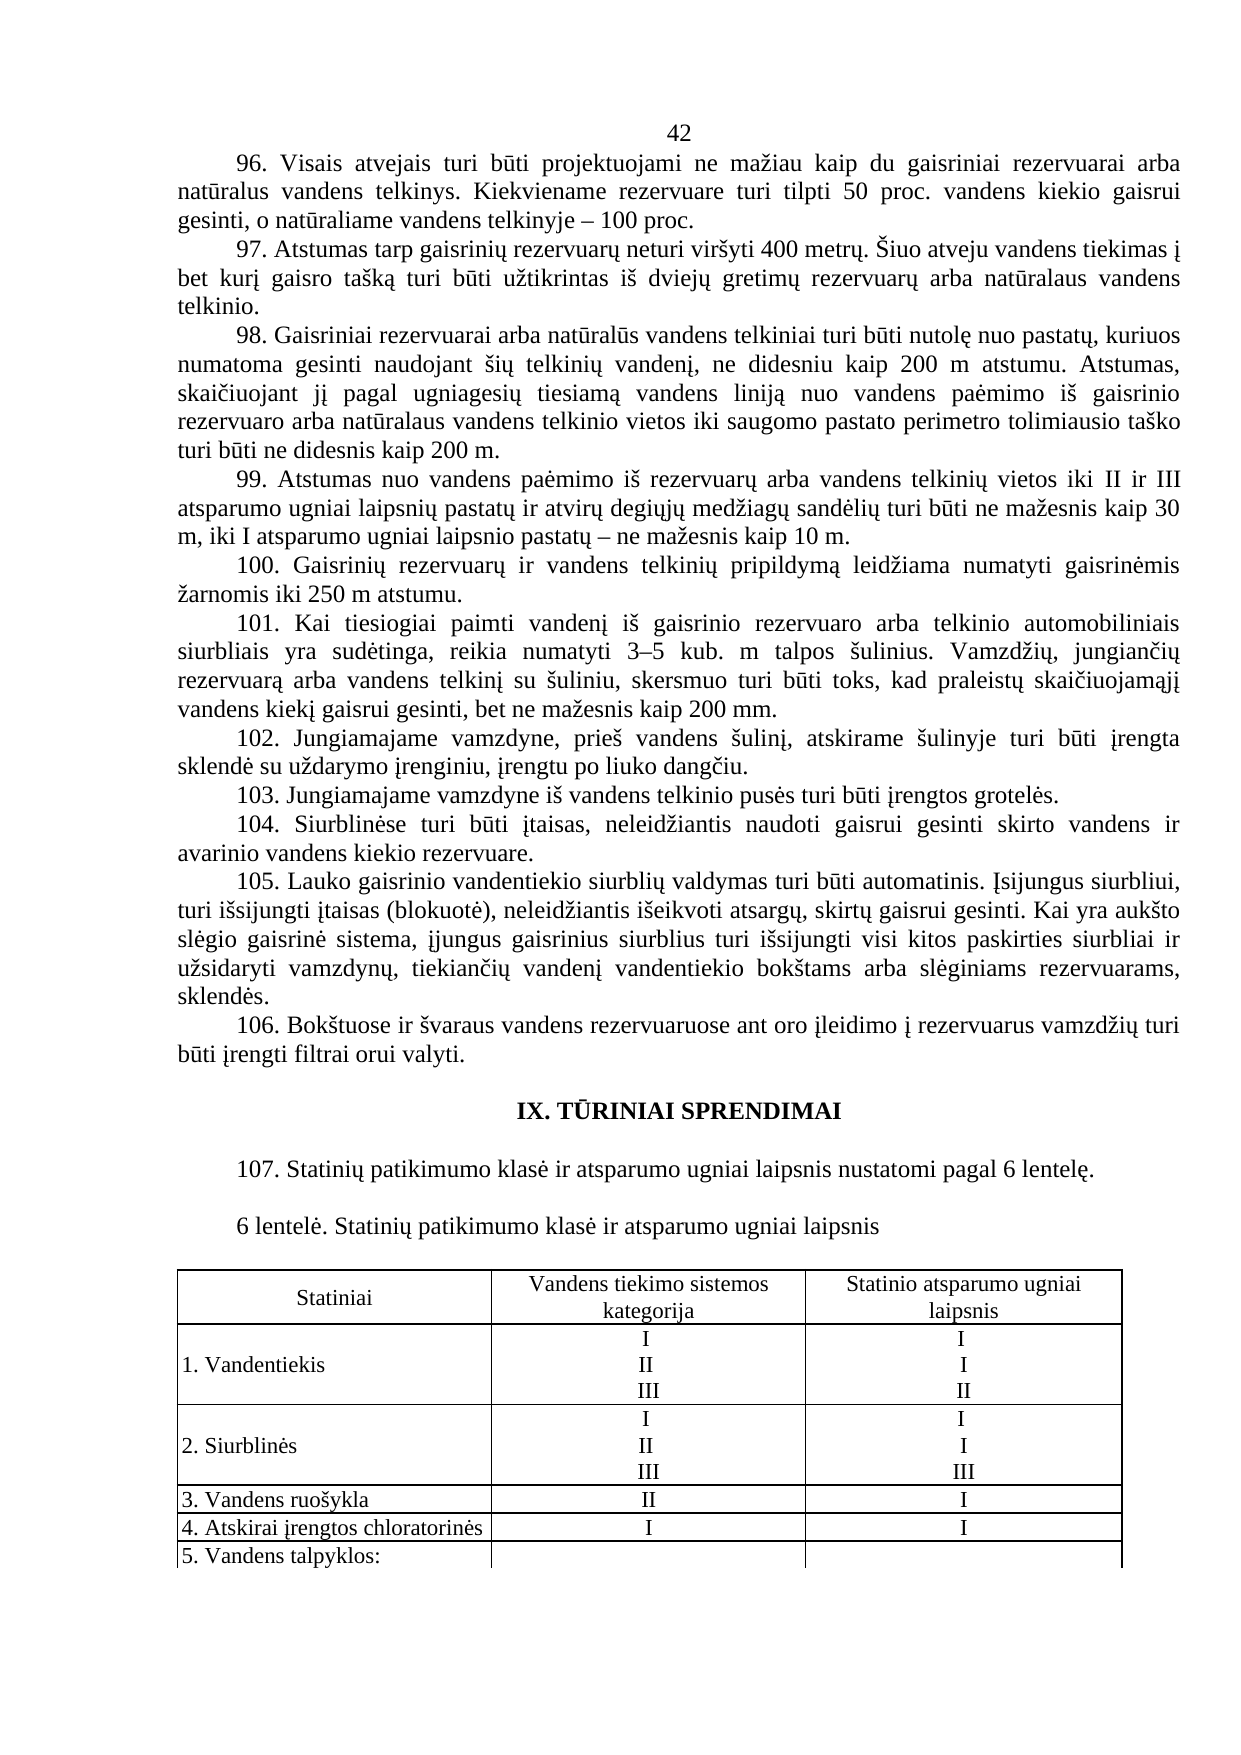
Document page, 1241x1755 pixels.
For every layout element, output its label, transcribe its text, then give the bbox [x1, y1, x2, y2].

table_cell 4. Atskirai įrengtos chloratorinės [178, 1514, 491, 1540]
table_cell I I III [806, 1405, 1121, 1484]
table_cell I II III [492, 1325, 805, 1404]
text IX. TŪRINIAI SPRENDIMAI [177, 1096, 1181, 1125]
text 107. Statinių patikimumo klasė ir atsparumo ugniai laipsnis nustatomi pagal 6 lentelę. [177, 1154, 1181, 1183]
text 100. Gaisrinių rezervuarų ir vandens telkinių pripildymą leidžiama numatyti gaisrinėmis žarnomis iki 250 m atstumu. [177, 550, 1181, 608]
table_cell I [492, 1514, 805, 1540]
table_cell 5. Vandens talpyklos: [178, 1542, 491, 1568]
table_cell I I II [806, 1325, 1121, 1404]
text 105. Lauko gaisrinio vandentiekio siurblių valdymas turi būti automatinis. Įsijungus siurbliui, turi išsijungti įtaisas (blokuotė), neleidžiantis išeikvoti atsargų, skirtų gaisrui gesinti. Kai yra aukšto slėgio gaisrinė sistema, įjungus gaisrinius siurblius turi išsijungti visi kitos paskirties siurbliai ir užsidaryti vamzdynų, tiekiančių vandenį vandentiekio bokštams arba slėginiams rezervuarams, sklendės. [177, 866, 1181, 1010]
text 98. Gaisriniai rezervuarai arba natūralūs vandens telkiniai turi būti nutolę nuo pastatų, kuriuos numatoma gesinti naudojant šių telkinių vandenį, ne didesniu kaip 200 m atstumu. Atstumas, skaičiuojant jį pagal ugniagesių tiesiamą vandens liniją nuo vandens paėmimo iš gaisrinio rezervuaro arba natūralaus vandens telkinio vietos iki saugomo pastato perimetro tolimiausio taško turi būti ne didesnis kaip 200 m. [177, 320, 1181, 464]
text 101. Kai tiesiogiai paimti vandenį iš gaisrinio rezervuaro arba telkinio automobiliniais siurbliais yra sudėtinga, reikia numatyti 3–5 kub. m talpos šulinius. Vamzdžių, jungiančių rezervuarą arba vandens telkinį su šuliniu, skersmuo turi būti toks, kad praleistų skaičiuojamąjį vandens kiekį gaisrui gesinti, bet ne mažesnis kaip 200 mm. [177, 608, 1181, 723]
table_cell 3. Vandens ruošykla [178, 1486, 491, 1512]
table_header Statinio atsparumo ugniai laipsnis [806, 1271, 1121, 1323]
text 99. Atstumas nuo vandens paėmimo iš rezervuarų arba vandens telkinių vietos iki II ir III atsparumo ugniai laipsnių pastatų ir atvirų degiųjų medžiagų sandėlių turi būti ne mažesnis kaip 30 m, iki I atsparumo ugniai laipsnio pastatų – ne mažesnis kaip 10 m. [177, 464, 1181, 550]
table_cell I [806, 1486, 1121, 1512]
table_cell 1. Vandentiekis [178, 1325, 491, 1404]
text 106. Bokštuose ir švaraus vandens rezervuaruose ant oro įleidimo į rezervuarus vamzdžių turi būti įrengti filtrai orui valyti. [177, 1010, 1181, 1068]
table_cell 2. Siurblinės [178, 1405, 491, 1484]
table_cell II [492, 1486, 805, 1512]
table_header Vandens tiekimo sistemos kategorija [492, 1271, 805, 1323]
text 96. Visais atvejais turi būti projektuojami ne mažiau kaip du gaisriniai rezervuarai arba natūralus vandens telkinys. Kiekviename rezervuare turi tilpti 50 proc. vandens kiekio gaisrui gesinti, o natūraliame vandens telkinyje – 100 proc. [177, 148, 1181, 234]
text 102. Jungiamajame vamzdyne, prieš vandens šulinį, atskirame šulinyje turi būti įrengta sklendė su uždarymo įrenginiu, įrengtu po liuko dangčiu. [177, 723, 1181, 780]
text 6 lentelė. Statinių patikimumo klasė ir atsparumo ugniai laipsnis [177, 1211, 1181, 1240]
table_header Statiniai [178, 1271, 491, 1323]
text 97. Atstumas tarp gaisrinių rezervuarų neturi viršyti 400 metrų. Šiuo atveju vandens tiekimas į bet kurį gaisro tašką turi būti užtikrintas iš dviejų gretimų rezervuarų arba natūralaus vandens telkinio. [177, 234, 1181, 320]
text 104. Siurblinėse turi būti įtaisas, neleidžiantis naudoti gaisrui gesinti skirto vandens ir avarinio vandens kiekio rezervuare. [177, 809, 1181, 866]
table_cell [806, 1542, 1121, 1568]
table_cell I [806, 1514, 1121, 1540]
text 103. Jungiamajame vamzdyne iš vandens telkinio pusės turi būti įrengtos grotelės. [177, 780, 1181, 809]
table_cell [492, 1542, 805, 1568]
table_cell I II III [492, 1405, 805, 1484]
